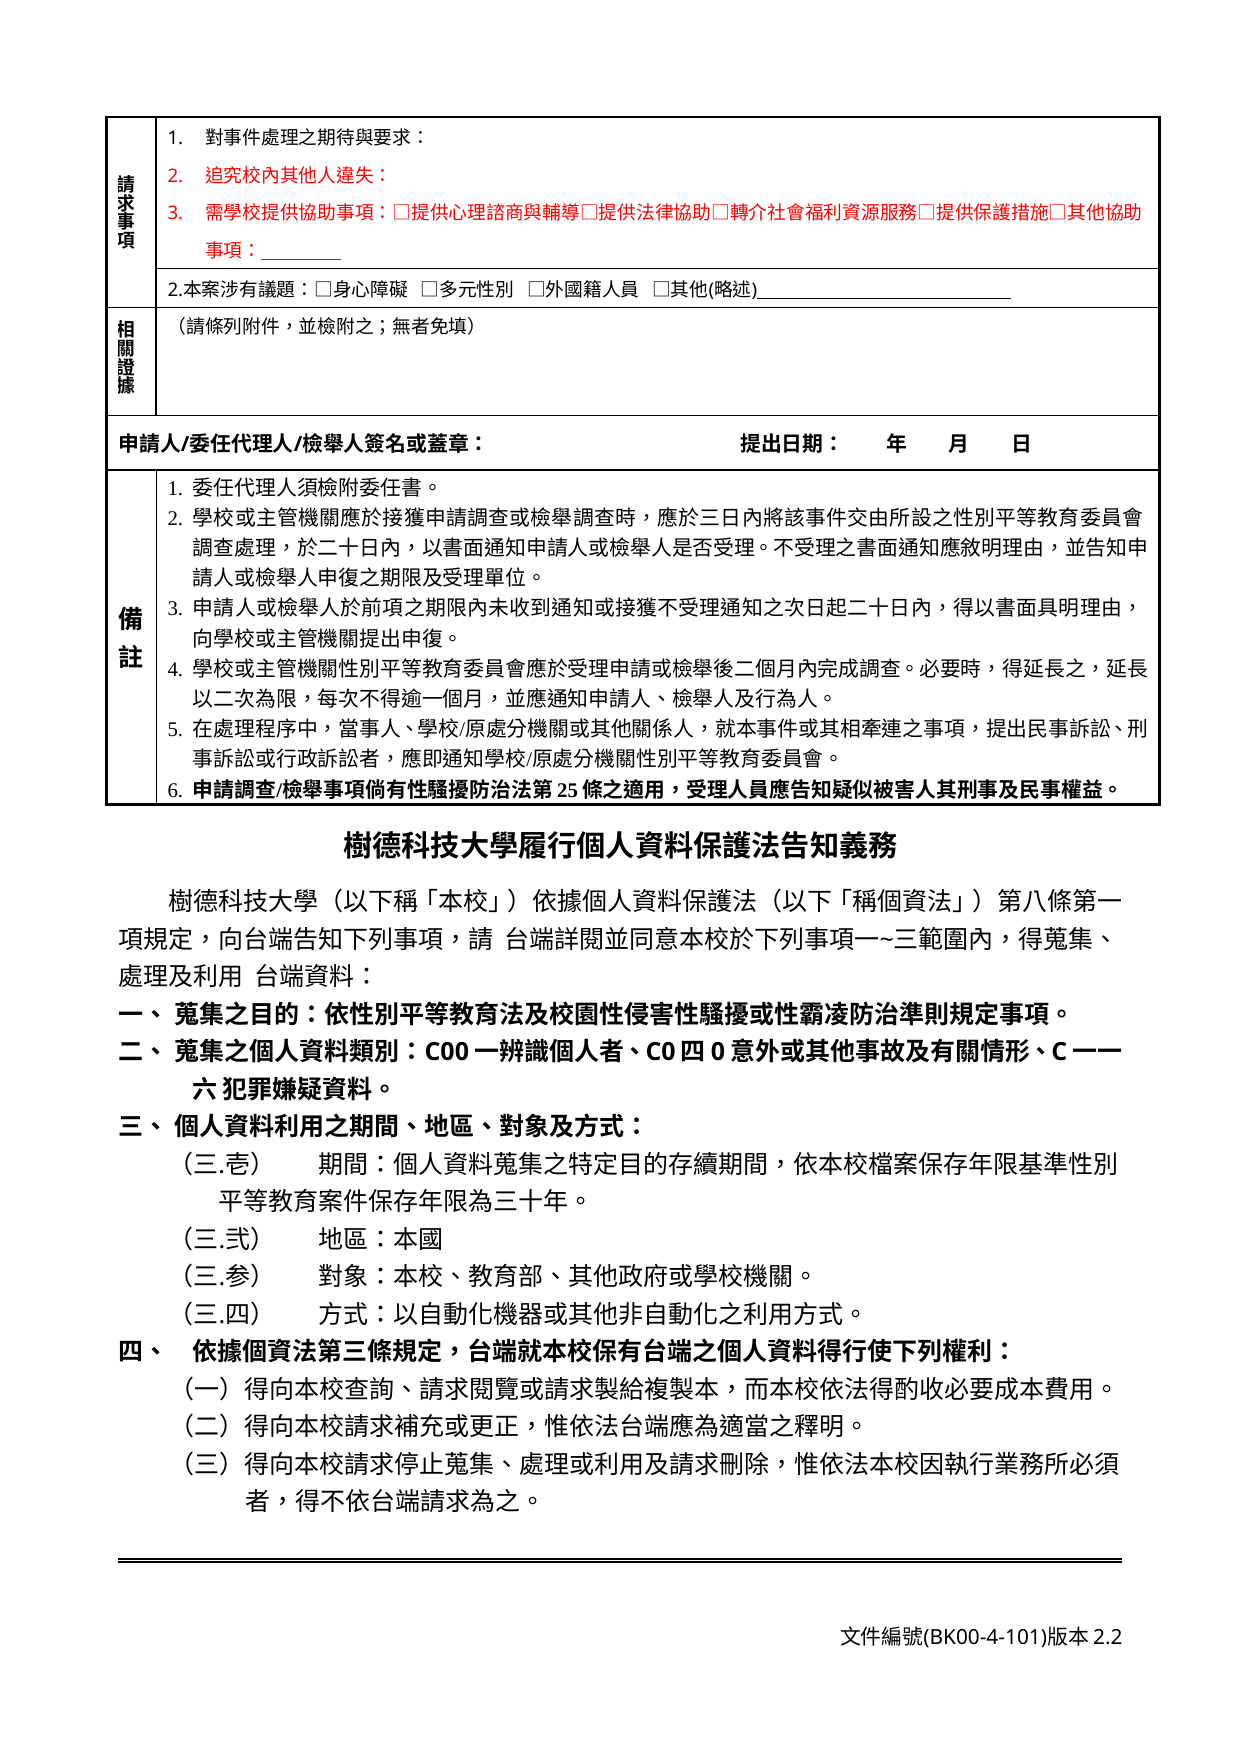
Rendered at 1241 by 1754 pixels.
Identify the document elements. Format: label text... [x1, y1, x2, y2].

list 對象：本校、教育部、其他政府或學校機關。 [168, 1256, 1122, 1294]
list 方式：以自動化機器或其他非自動化之利用方式。 [168, 1294, 1122, 1331]
table_cell 對事件處理之期待與要求： 追究校內其他人違失： 需學校提供協助事項：□提供心理諮商與輔導□提供法律協助□轉介社會福利資源服務□提供保護措施□其他協助事項： [157, 118, 1158, 268]
text 樹德科技大學履行個人資料保護法告知義務 [118, 806, 1122, 881]
text （二）得向本校請求補充或更正，惟依法台端應為適當之釋明。 [169, 1406, 1122, 1444]
table_cell 委任代理人須檢附委任書。 學校或主管機關應於接獲申請調查或檢舉調查時，應於三日內將該事件交由所設之性別平等教育委員會調查處理，於二十日內，以書面通知申請人或檢舉人是否受理。不受理之書面通知應敘明理由，並告知申請人或檢舉人申復之期限及受理單位。 申請人或檢舉人於前項之期限內未收到通知或接獲不受理通知之次日起二十日內，得以書面具明理由，向學校或主管機關提出申復。 學校或主管機關性別平等教育委員會應於受理申請或檢舉後二個月內完成調查。必要時，得延長之，延長以二次為限，每次不得逾一個月，並應通知申請人、檢舉人及行為人。 在處理程序中，當事人、學校/原處分機關或其他關係人，就本事件或其相牽連之事項，提出民事訴訟、刑事訴訟或行政訴訟者，應即通知學校/原處分機關性別平等教育委員會。 申請調查/檢舉事項倘有性騷擾防治法第25條之適用，受理人員應告知疑似被害人其刑事及民事權益。 [157, 471, 1158, 803]
list 依據個資法第三條規定，台端就本校保有台端之個人資料得行使下列權利： [118, 1331, 1122, 1369]
list 蒐集之目的：依性別平等教育法及校園性侵害性騷擾或性霸凌防治準則規定事項。 [118, 994, 1122, 1031]
list 期間：個人資料蒐集之特定目的存續期間，依本校檔案保存年限基準性別平等教育案件保存年限為三十年。 [168, 1144, 1122, 1219]
table_cell 相關證據 [108, 308, 155, 414]
table_cell 2.本案涉有議題：□身心障礙 □多元性別 □外國籍人員 □其他(略述) [157, 269, 1158, 307]
text （三）得向本校請求停止蒐集、處理或利用及請求刪除，惟依法本校因執行業務所必須者，得不依台端請求為之。 [169, 1444, 1122, 1519]
list 個人資料利用之期間、地區、對象及方式： [118, 1106, 1122, 1144]
table_cell （請條列附件，並檢附之；無者免填） [157, 308, 1158, 414]
table_cell 申請人/委任代理人/檢舉人簽名或蓋章： [108, 416, 629, 469]
table_cell 備 註 [108, 471, 156, 803]
text （一）得向本校查詢、請求閱覽或請求製給複製本，而本校依法得酌收必要成本費用。 [169, 1369, 1122, 1406]
text 樹德科技大學（以下稱「本校」）依據個人資料保護法（以下「稱個資法」）第八條第一項規定，向台端告知下列事項，請 台端詳閱並同意本校於下列事項一~三範圍內，得蒐集、處理及利用 台端資料： [118, 881, 1122, 994]
list 蒐集之個人資料類別：C00一辨識個人者、C0四0意外或其他事故及有關情形、C一一六 犯罪嫌疑資料。 [118, 1031, 1122, 1106]
table_cell 提出日期： 年 月 日 [630, 416, 1158, 469]
table_cell 請求事項 [108, 118, 155, 307]
list 地區：本國 [168, 1219, 1122, 1256]
